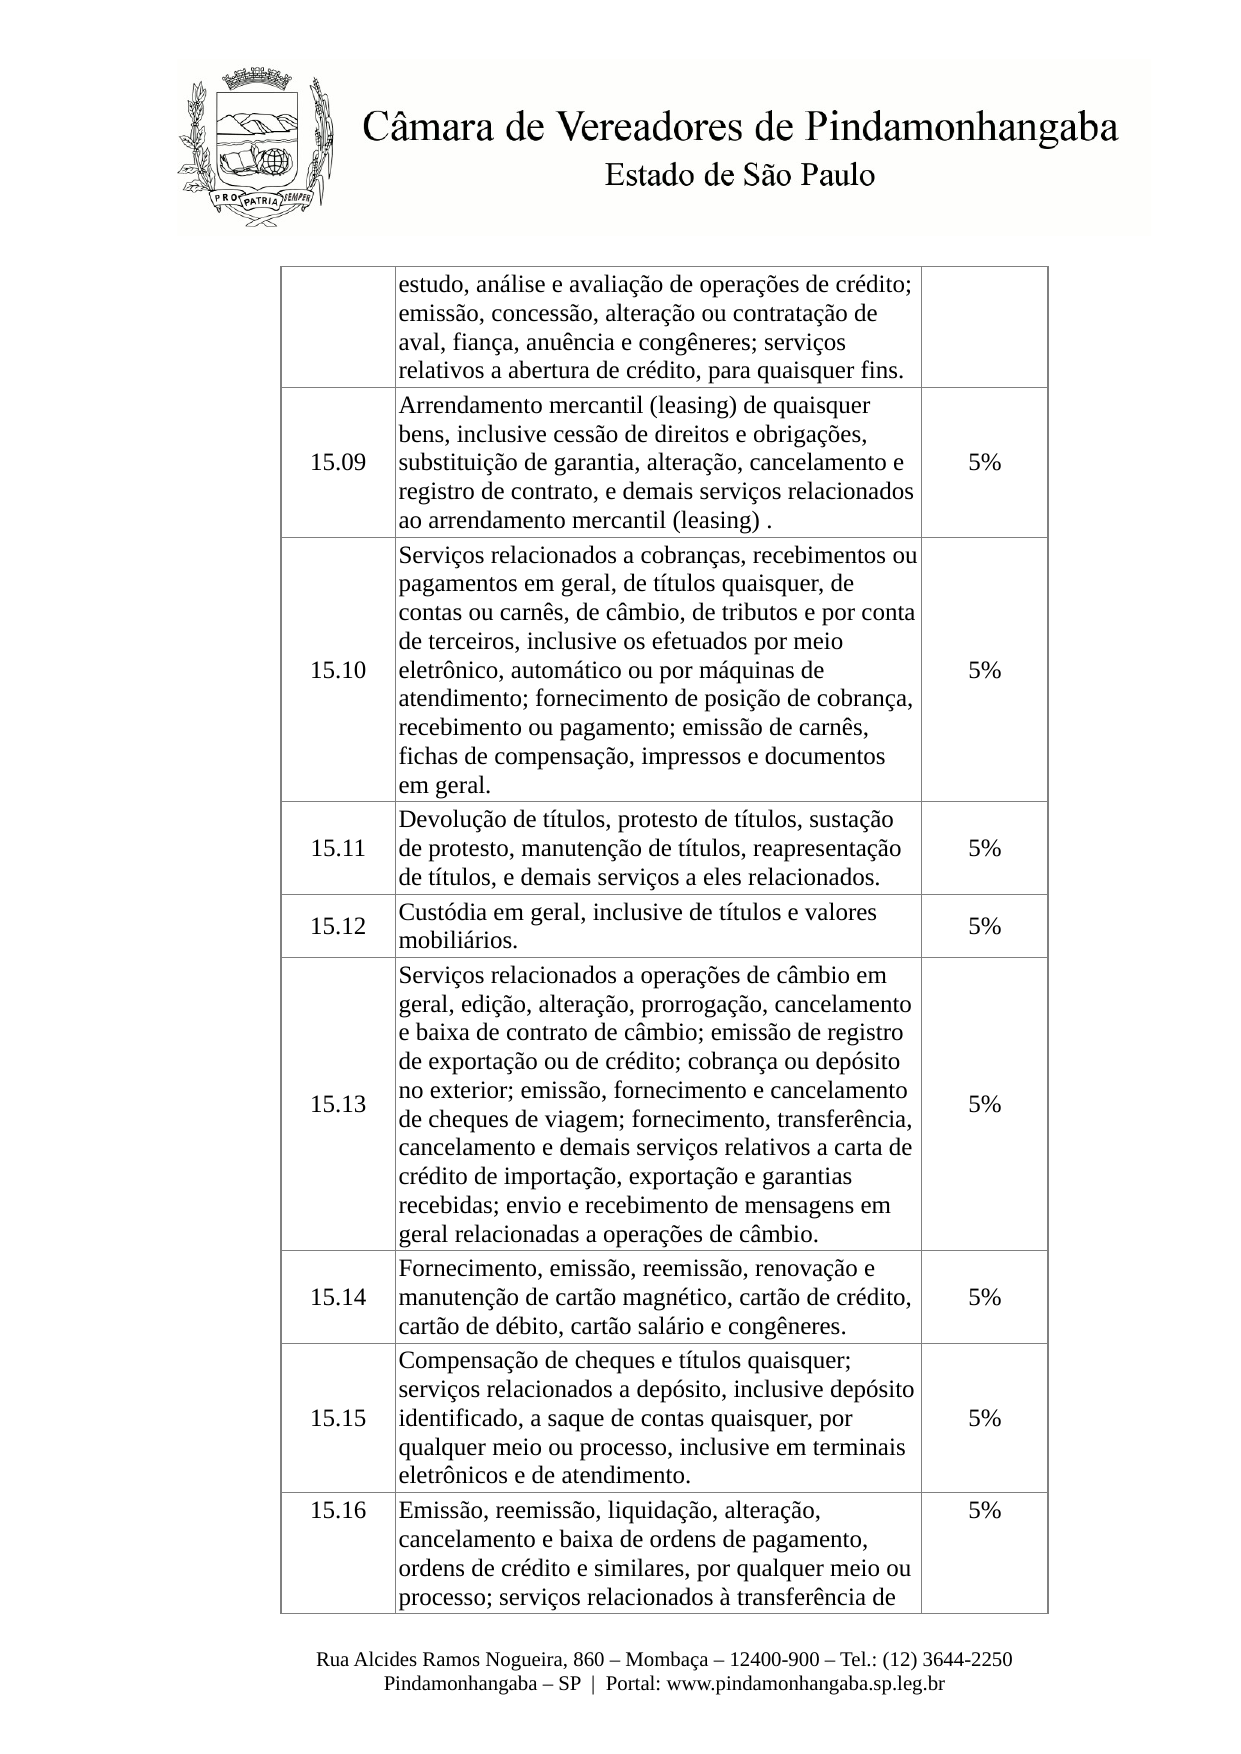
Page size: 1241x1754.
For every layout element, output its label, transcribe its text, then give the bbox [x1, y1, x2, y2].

table_cell 15.13 [282, 958, 395, 1250]
table_cell Emissão, reemissão, liquidação, alteração, cancelamento e baixa de ordens de pagamento, ordens de crédito e similares, por qualquer meio ou processo; serviços relacionados à transferência de [396, 1493, 921, 1613]
table_cell 5% [922, 958, 1047, 1250]
table_cell Arrendamento mercantil (leasing) de quaisquer bens, inclusive cessão de direitos e obrigações, substituição de garantia, alteração, cancelamento e registro de contrato, e demais serviços relacionados ao arrendamento mercantil (leasing) . [396, 388, 921, 537]
table_cell Fornecimento, emissão, reemissão, renovação e manutenção de cartão magnético, cartão de crédito, cartão de débito, cartão salário e congêneres. [396, 1251, 921, 1343]
table_cell 5% [922, 802, 1047, 893]
table_cell Compensação de cheques e títulos quaisquer; serviços relacionados a depósito, inclusive depósito identificado, a saque de contas quaisquer, por qualquer meio ou processo, inclusive em terminais eletrônicos e de atendimento. [396, 1344, 921, 1492]
picture [177, 59, 1152, 236]
table_cell 5% [922, 895, 1047, 957]
table_cell 5% [922, 1493, 1047, 1613]
table_cell 5% [922, 388, 1047, 537]
table_cell 5% [922, 1344, 1047, 1492]
table_cell Custódia em geral, inclusive de títulos e valores mobiliários. [396, 895, 921, 957]
table_cell 15.16 [282, 1493, 395, 1613]
table_cell Serviços relacionados a cobranças, recebimentos ou pagamentos em geral, de títulos quaisquer, de contas ou carnês, de câmbio, de tributos e por conta de terceiros, inclusive os efetuados por meio eletrônico, automático ou por máquinas de atendimento; fornecimento de posição de cobrança, recebimento ou pagamento; emissão de carnês, fichas de compensação, impressos e documentos em geral. [396, 538, 921, 801]
table_cell 15.12 [282, 895, 395, 957]
table_cell 15.14 [282, 1251, 395, 1343]
table_cell [922, 267, 1047, 387]
table_cell 5% [922, 538, 1047, 801]
table_cell 15.10 [282, 538, 395, 801]
table_cell [282, 267, 395, 387]
table_cell 15.15 [282, 1344, 395, 1492]
table_cell Devolução de títulos, protesto de títulos, sustação de protesto, manutenção de títulos, reapresentação de títulos, e demais serviços a eles relacionados. [396, 802, 921, 893]
table_cell 5% [922, 1251, 1047, 1343]
table_cell 15.11 [282, 802, 395, 893]
table_cell 15.09 [282, 388, 395, 537]
table_cell Serviços relacionados a operações de câmbio em geral, edição, alteração, prorrogação, cancelamento e baixa de contrato de câmbio; emissão de registro de exportação ou de crédito; cobrança ou depósito no exterior; emissão, fornecimento e cancelamento de cheques de viagem; fornecimento, transferência, cancelamento e demais serviços relativos a carta de crédito de importação, exportação e garantias recebidas; envio e recebimento de mensagens em geral relacionadas a operações de câmbio. [396, 958, 921, 1250]
table_cell estudo, análise e avaliação de operações de crédito; emissão, concessão, alteração ou contratação de aval, fiança, anuência e congêneres; serviços relativos a abertura de crédito, para quaisquer fins. [396, 267, 921, 387]
